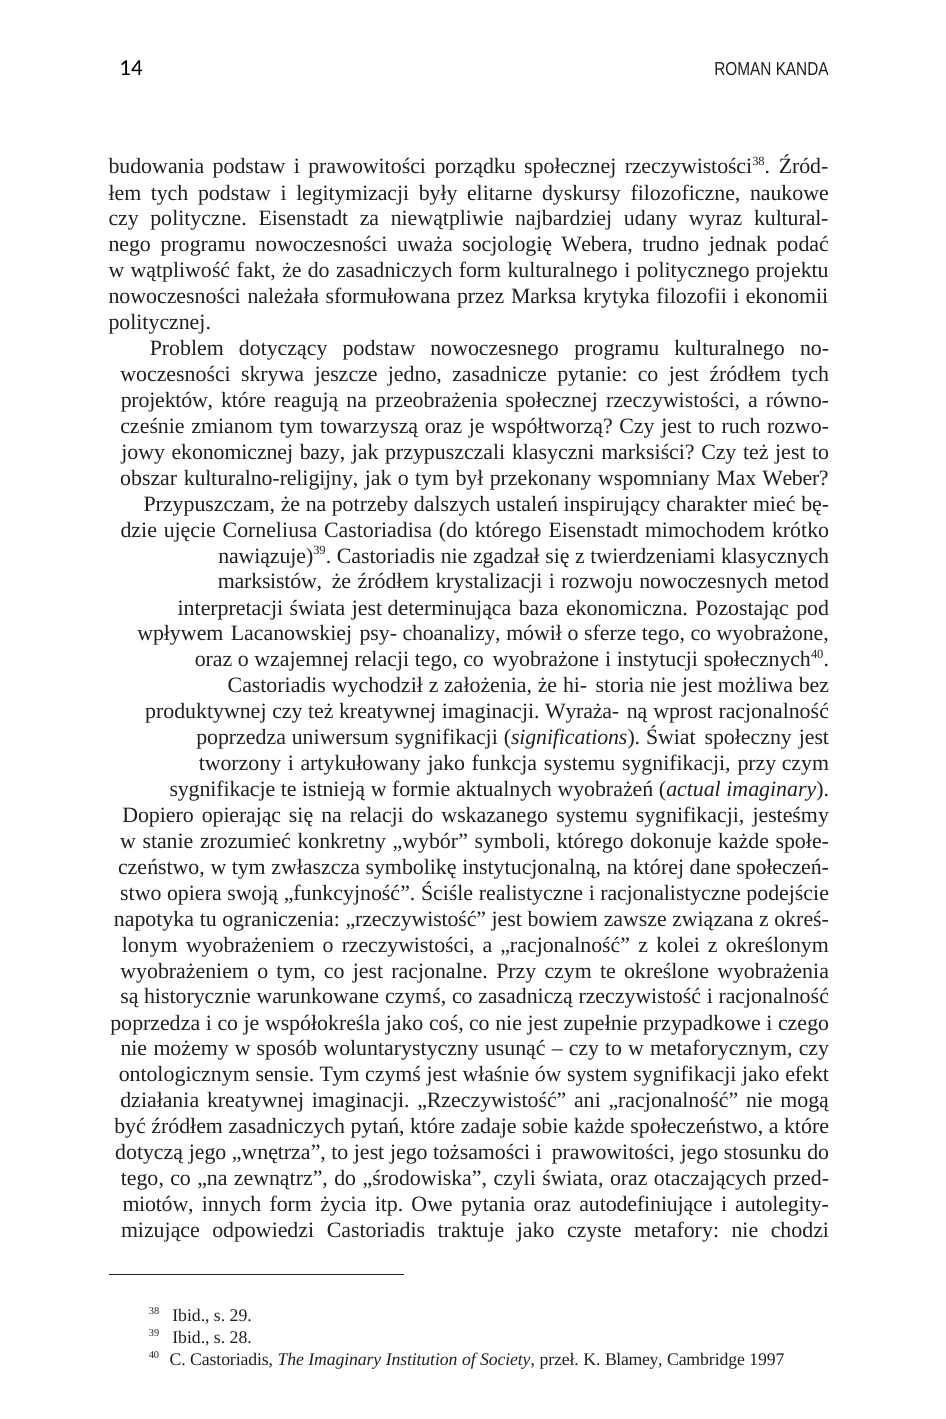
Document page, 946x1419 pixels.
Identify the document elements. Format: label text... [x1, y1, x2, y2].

text Problem dotyczący podstaw nowoczesnego programu kulturalnego no- woczesności skrywa jeszcze jedno, zasadnicze pytanie: co jest źródłem tych projektów, które reagują na przeobrażenia społecznej rzeczywistości, a równo- cześnie zmianom tym towarzyszą oraz je współtworzą? Czy jest to ruch rozwo- jowy ekonomicznej bazy, jak przypuszczali klasyczni marksiści? Czy też jest to obszar kulturalno-religijny, jak o tym był przekonany wspomniany Max Weber? Przypuszczam, że na potrzeby dalszych ustaleń inspirujący charakter mieć bę- dzie ujęcie Corneliusa Castoriadisa (do którego Eisenstadt mimochodem krótko nawiązuje)39. Castoriadis nie zgadzał się z twierdzeniami klasycznych marksistów, że źródłem krystalizacji i rozwoju nowoczesnych metod interpretacji świata jest determinująca baza ekonomiczna. Pozostając pod wpływem Lacanowskiej psy- choanalizy, mówił o sferze tego, co wyobrażone, oraz o wzajemnej relacji tego, co wyobrażone i instytucji społecznych40. Castoriadis wychodził z założenia, że hi- storia nie jest możliwa bez produktywnej czy też kreatywnej imaginacji. Wyraża- ną wprost racjonalność poprzedza uniwersum sygnifikacji (significations). Świat społeczny jest tworzony i artykułowany jako funkcja systemu sygnifikacji, przy czym sygnifikacje te istnieją w formie aktualnych wyobrażeń (actual imaginary). Dopiero opierając się na relacji do wskazanego systemu sygnifikacji, jesteśmy w stanie zrozumieć konkretny „wybór” symboli, którego dokonuje każde społe- czeństwo, w tym zwłaszcza symbolikę instytucjonalną, na której dane społeczeń- stwo opiera swoją „funkcyjność”. Ściśle realistyczne i racjonalistyczne podejście napotyka tu ograniczenia: „rzeczywistość” jest bowiem zawsze związana z okreś- lonym wyobrażeniem o rzeczywistości, a „racjonalność” z kolei z określonym wyobrażeniem o tym, co jest racjonalne. Przy czym te określone wyobrażenia są historycznie warunkowane czymś, co zasadniczą rzeczywistość i racjonalność poprzedza i co je współokreśla jako coś, co nie jest zupełnie przypadkowe i czego nie możemy w sposób woluntarystyczny usunąć – czy to w metaforycznym, czy ontologicznym sensie. Tym czymś jest właśnie ów system sygnifikacji jako efekt działania kreatywnej imaginacji. „Rzeczywistość” ani „racjonalność” nie mogą być źródłem zasadniczych pytań, które zadaje sobie każde społeczeństwo, a które dotyczą jego „wnętrza”, to jest jego tożsamości i prawowitości, jego stosunku do tego, co „na zewnątrz”, do „środowiska”, czyli świata, oraz otaczających przed- miotów, innych form życia itp. Owe pytania oraz autodefiniujące i autolegity- mizujące odpowiedzi Castoriadis traktuje jako czyste metafory: nie chodzi [108, 335, 829, 1242]
text budowania podstaw i prawowitości porządku społecznej rzeczywistości38. Źród- łem tych podstaw i legitymizacji były elitarne dyskursy filozoficzne, naukowe czy polityczne. Eisenstadt za niewątpliwie najbardziej udany wyraz kultural- nego programu nowoczesności uważa socjologię Webera, trudno jednak podać w wątpliwość fakt, że do zasadniczych form kulturalnego i politycznego projektu nowoczesności należała sformułowana przez Marksa krytyka filozofii i ekonomii politycznej. [108, 153, 829, 334]
text 40 C. Castoriadis, The Imaginary Institution of Society, przeł. K. Blamey, Cambridge 1997 [119, 1349, 829, 1369]
text 39 Ibid., s. 28. [149, 1327, 842, 1347]
text 38 Ibid., s. 29. [149, 1304, 842, 1325]
